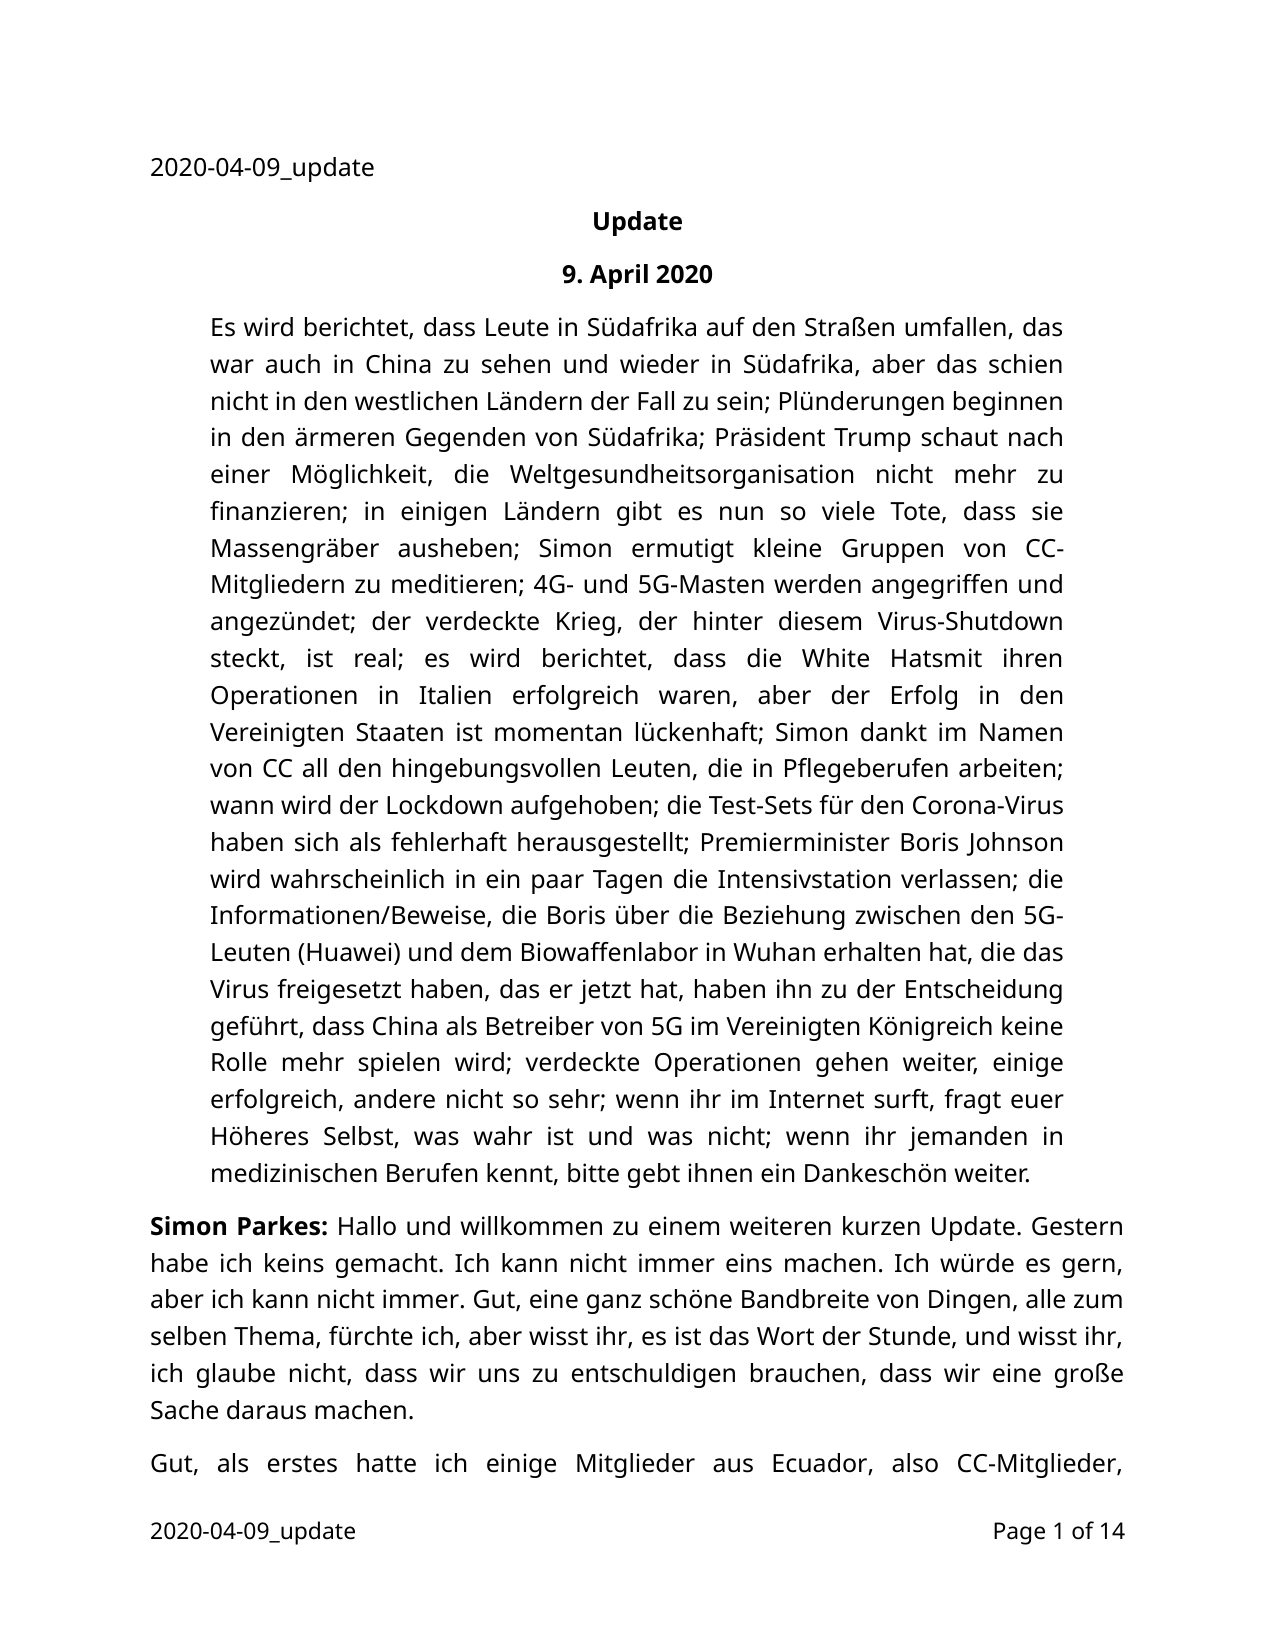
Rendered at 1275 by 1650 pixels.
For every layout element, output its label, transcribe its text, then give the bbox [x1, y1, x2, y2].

text Simon Parkes: Hallo und willkommen zu einem weiteren kurzen Update. Gestern habe ich keins gemacht. Ich kann nicht immer eins machen. Ich würde es gern, aber ich kann nicht immer. Gut, eine ganz schöne Bandbreite von Dingen, alle zum selben Thema, fürchte ich, aber wisst ihr, es ist das Wort der Stunde, und wisst ihr, ich glaube nicht, dass wir uns zu entschuldigen brauchen, dass wir eine große Sache daraus machen. [150, 1209, 1125, 1427]
text Update [150, 203, 1125, 237]
text Gut, als erstes hatte ich einige Mitglieder aus Ecuador, also CC-Mitglieder, [150, 1446, 1125, 1480]
text Es wird berichtet, dass Leute in Südafrika auf den Straßen umfallen, das war auch in China zu sehen und wieder in Südafrika, aber das schien nicht in den westlichen Ländern der Fall zu sein; Plünderungen beginnen in den ärmeren Gegenden von Südafrika; Präsident Trump schaut nach einer Möglichkeit, die Weltgesundheitsorganisation nicht mehr zu finanzieren; in einigen Ländern gibt es nun so viele Tote, dass sie Massengräber ausheben; Simon ermutigt kleine Gruppen von CC-Mitgliedern zu meditieren; 4G- und 5G-Masten werden angegriffen und angezündet; der verdeckte Krieg, der hinter diesem Virus-Shutdown steckt, ist real; es wird berichtet, dass die White Hatsmit ihren Operationen in Italien erfolgreich waren, aber der Erfolg in den Vereinigten Staaten ist momentan lückenhaft; Simon dankt im Namen von CC all den hingebungsvollen Leuten, die in Pflegeberufen arbeiten; wann wird der Lockdown aufgehoben; die Test-Sets für den Corona-Virus haben sich als fehlerhaft herausgestellt; Premierminister Boris Johnson wird wahrscheinlich in ein paar Tagen die Intensivstation verlassen; die Informationen/Beweise, die Boris über die Beziehung zwischen den 5G-Leuten (Huawei) und dem Biowaffenlabor in Wuhan erhalten hat, die das Virus freigesetzt haben, das er jetzt hat, haben ihn zu der Entscheidung geführt, dass China als Betreiber von 5G im Vereinigten Königreich keine Rolle mehr spielen wird; verdeckte Operationen gehen weiter, einige erfolgreich, andere nicht so sehr; wenn ihr im Internet surft, fragt euer Höheres Selbst, was wahr ist und was nicht; wenn ihr jemanden in medizinischen Berufen kennt, bitte gebt ihnen ein Dankeschön weiter. [210, 310, 1065, 1189]
text 9. April 2020 [150, 256, 1125, 291]
text 2020-04-09_update [150, 150, 1125, 184]
